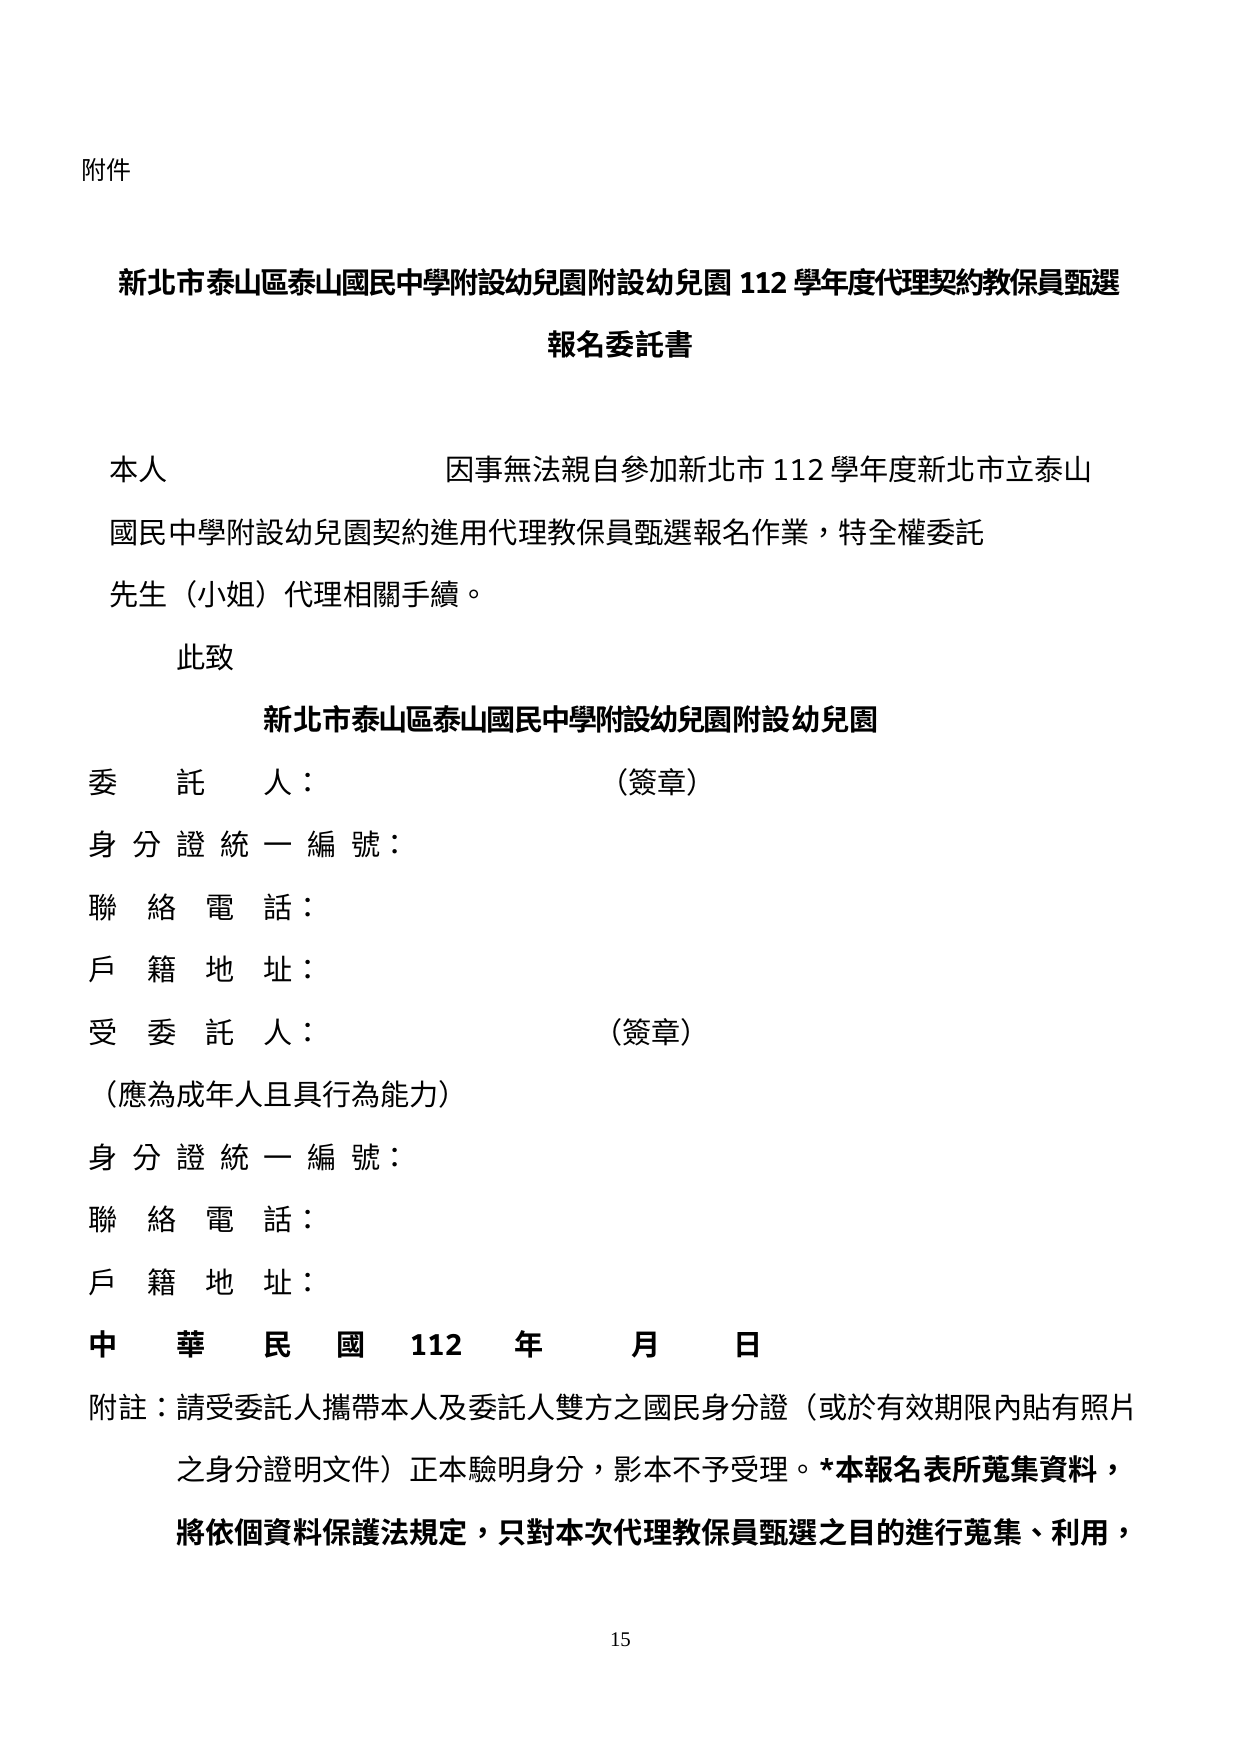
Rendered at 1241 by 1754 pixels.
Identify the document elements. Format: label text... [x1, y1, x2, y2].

text 新北市泰山區泰山國民中學附設幼兒園附設幼兒園112學年度代理契約教保員甄選 [89, 239, 1152, 301]
text 此致 [89, 614, 1152, 676]
text （應為成年人且具行為能力） [89, 1051, 1152, 1114]
text 新北市泰山區泰山國民中學附設幼兒園附設幼兒園 [89, 676, 1152, 739]
text 身 分 證 統 一 編 號： [89, 1114, 1152, 1176]
text 聯 絡 電 話： [89, 864, 1152, 926]
text 附註：請受委託人攜帶本人及委託人雙方之國民身分證（或於有效期限內貼有照片之身分證明文件）正本驗明身分，影本不予受理。*本報名表所蒐集資料，將依個資料保護法規定，只對本次代理教保員甄選之目的進行蒐集、利用， [89, 1364, 1152, 1551]
text 委 託 人： （簽章） [89, 739, 1152, 801]
text 受 委 託 人： （簽章） [89, 989, 1152, 1051]
text 戶 籍 地 址： [89, 926, 1152, 989]
text 聯 絡 電 話： [89, 1176, 1152, 1239]
text 身 分 證 統 一 編 號： [89, 801, 1152, 864]
text 本人 因事無法親自參加新北市112學年度新北市立泰山國民中學附設幼兒園契約進用代理教保員甄選報名作業，特全權委託 先生（小姐）代理相關手續。 [109, 426, 1112, 614]
text 附件5 [81, 150, 151, 192]
text 中 華 民 國 112 年 月 日 [89, 1301, 1152, 1364]
text 戶 籍 地 址： [89, 1239, 1152, 1301]
text 報名委託書 [89, 301, 1152, 364]
